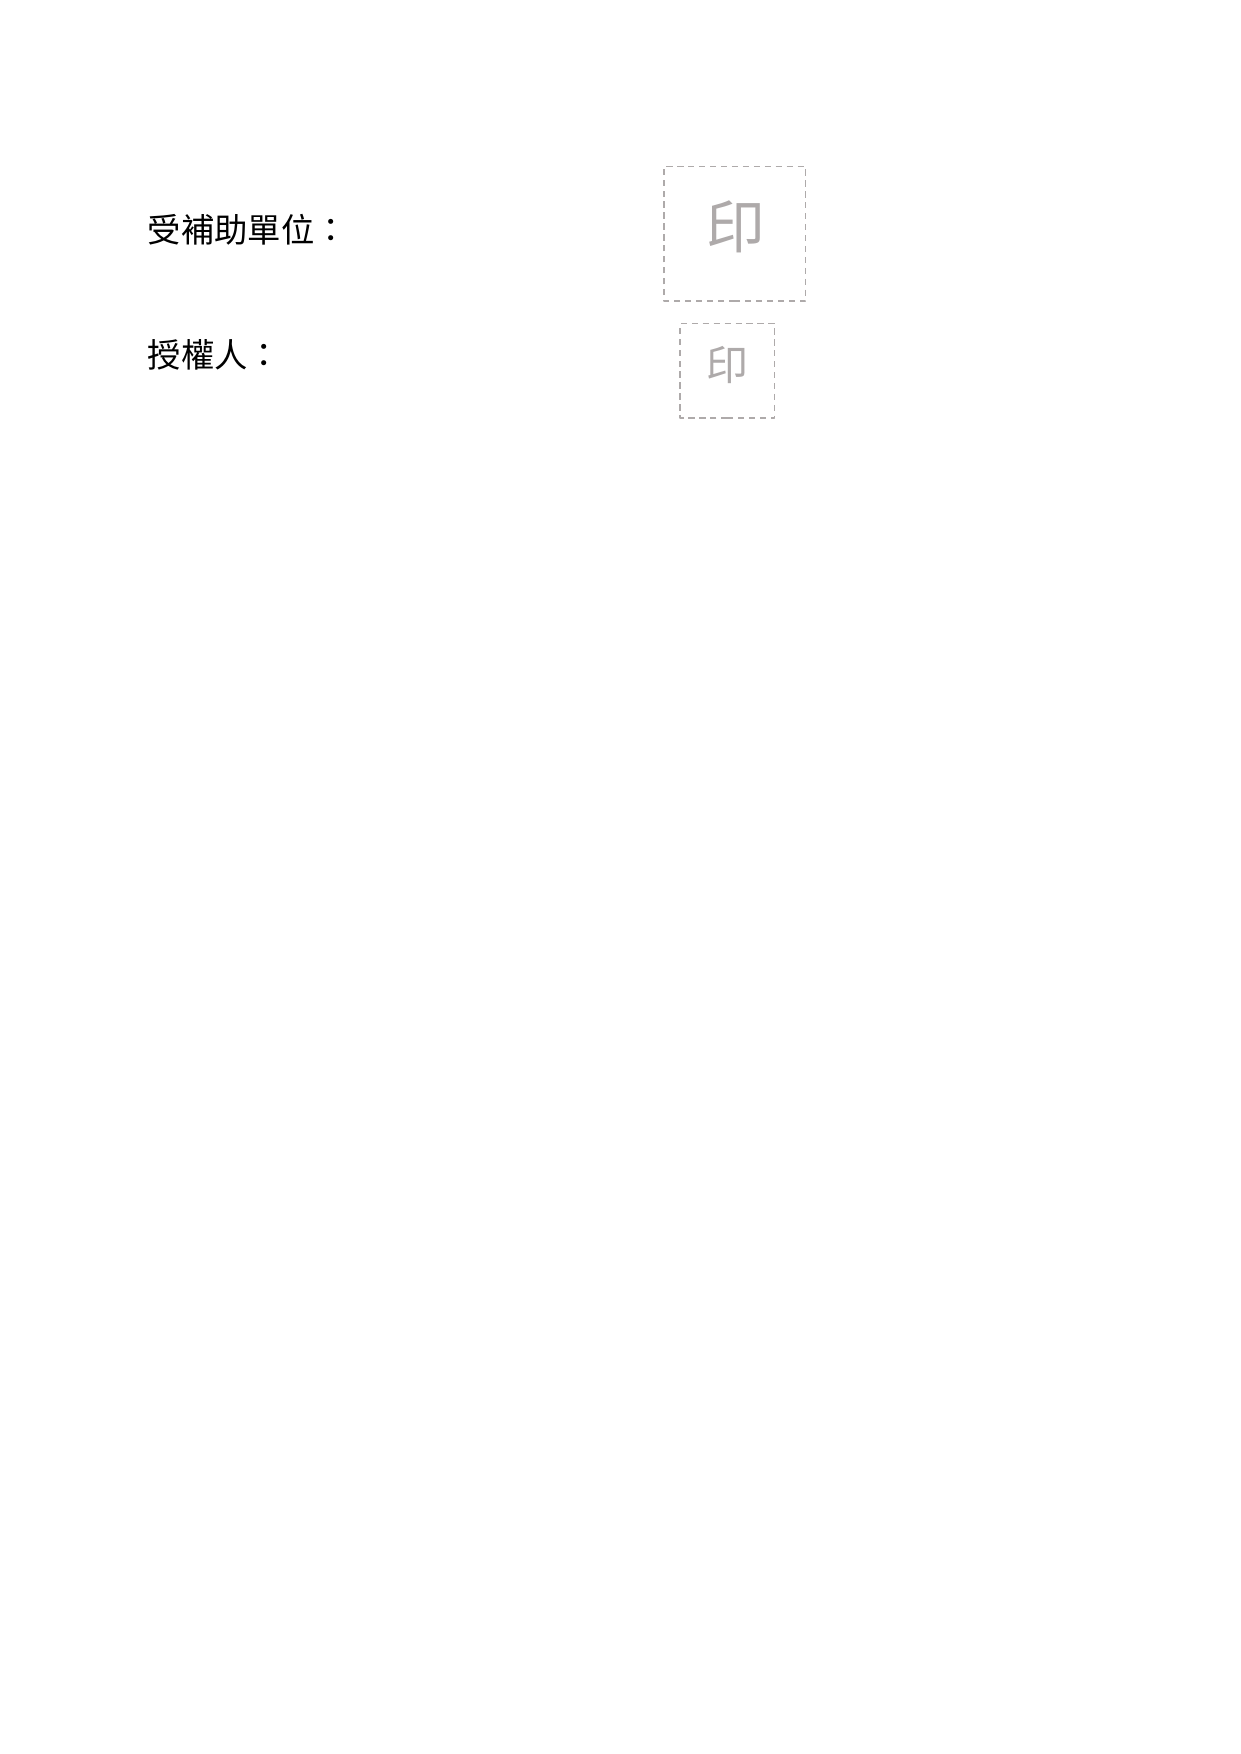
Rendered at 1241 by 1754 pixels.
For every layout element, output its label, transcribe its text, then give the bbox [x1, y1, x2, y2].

text 印 [679, 181, 791, 266]
text 授權人： [148, 252, 1122, 377]
text 受補助單位： [148, 127, 1122, 252]
text 印 [695, 332, 760, 392]
